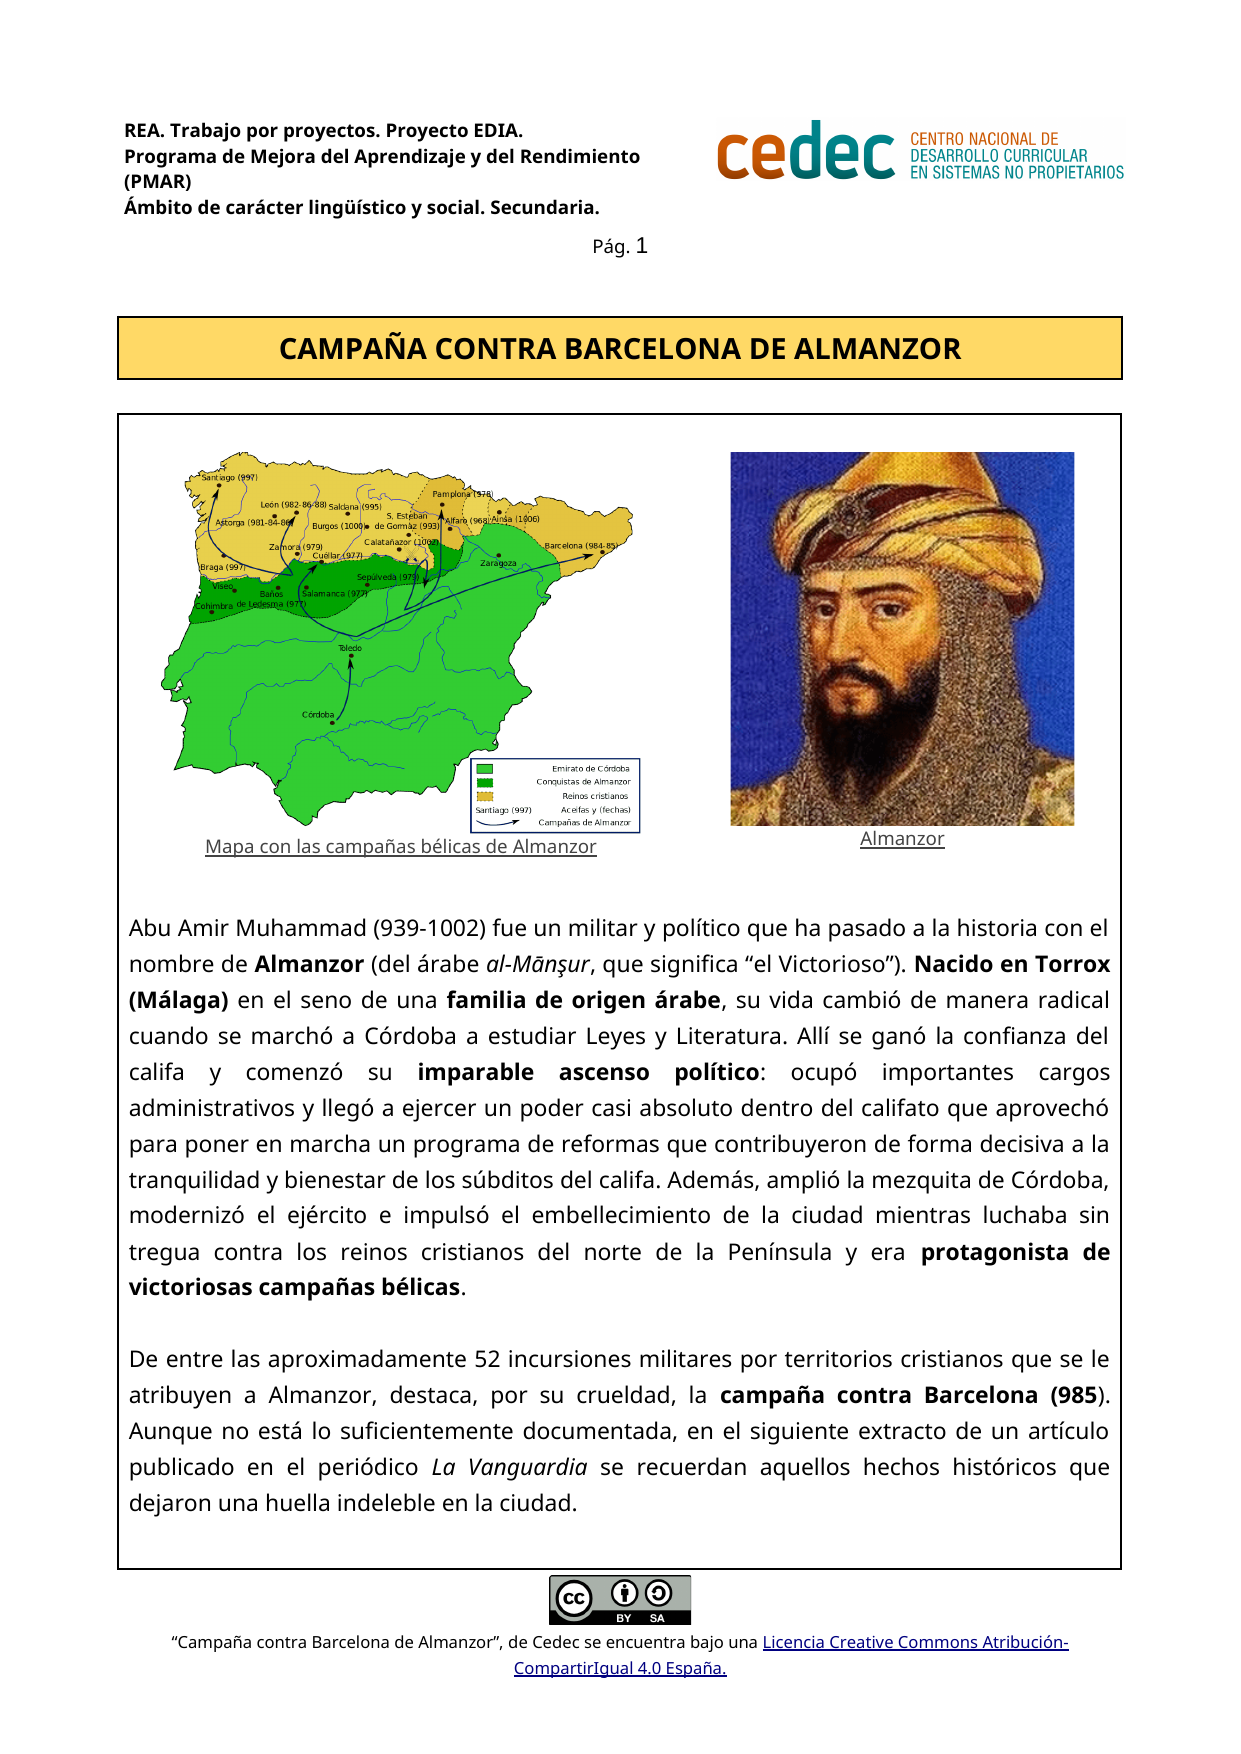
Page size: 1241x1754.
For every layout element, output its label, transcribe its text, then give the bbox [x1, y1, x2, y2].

table_header Mapa con las campañas bélicas de Almanzor [119, 415, 683, 869]
table_header Almanzor [685, 415, 1120, 869]
picture [161, 452, 641, 834]
table_header CAMPAÑA CONTRA BARCELONA DE ALMANZOR [119, 318, 1121, 378]
picture [716, 117, 1126, 181]
picture [730, 452, 1075, 826]
table_cell Abu Amir Muhammad (939-1002) fue un militar y político que ha pasado a la historia con el nombre de Almanzor (del árabe al-Mānşur, que significa “el Victorioso”). Nacido en Torrox (Málaga) en el seno de una familia de origen árabe, su vida cambió de manera radical cuando se marchó a Córdoba a estudiar Leyes y Literatura. Allí se ganó la confianza del califa y comenzó su imparable ascenso político: ocupó importantes cargos administrativos y llegó a ejercer un poder casi absoluto dentro del califato que aprovechó para poner en marcha un programa de reformas que contribuyeron de forma decisiva a la tranquilidad y bienestar de los súbditos del califa. Además, amplió la mezquita de Córdoba, modernizó el ejército e impulsó el embellecimiento de la ciudad mientras luchaba sin tregua contra los reinos cristianos del norte de la Península y era protagonista de victoriosas campañas bélicas. De entre las aproximadamente 52 incursiones militares por territorios cristianos que se le atribuyen a Almanzor, destaca, por su crueldad, la campaña contra Barcelona (985). Aunque no está lo suficientemente documentada, en el siguiente extracto de un artículo publicado en el periódico La Vanguardia se recuerdan aquellos hechos históricos que dejaron una huella indeleble en la ciudad. [119, 871, 1120, 1567]
picture [549, 1575, 692, 1625]
